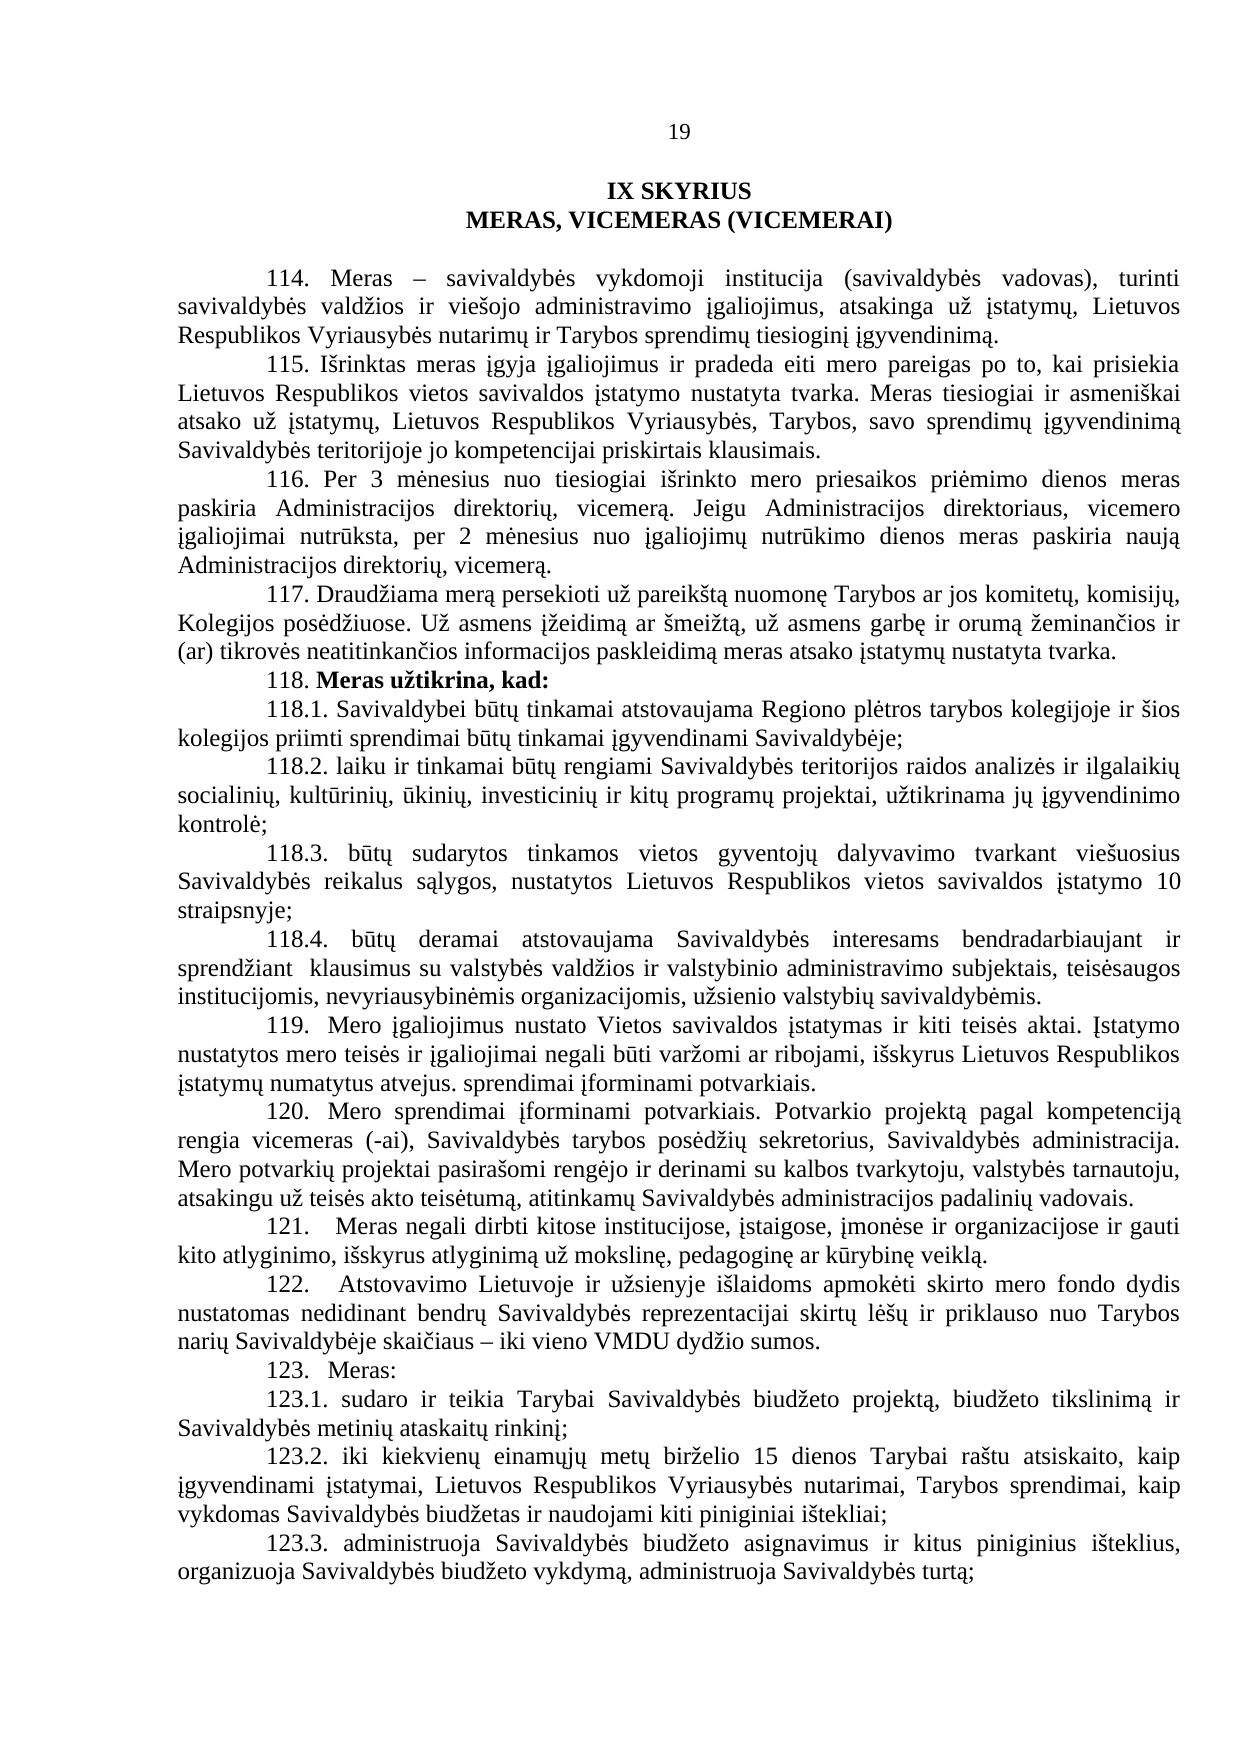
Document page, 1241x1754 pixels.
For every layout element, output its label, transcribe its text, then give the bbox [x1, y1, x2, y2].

text 121. Meras negali dirbti kitose institucijose, įstaigose, įmonėse ir organizacijose ir gauti kito atlyginimo, išskyrus atlyginimą už mokslinę, pedagoginę ar kūrybinę veiklą. [177, 1211, 1181, 1269]
text 119. Mero įgaliojimus nustato Vietos savivaldos įstatymas ir kiti teisės aktai. Įstatymo nustatytos mero teisės ir įgaliojimai negali būti varžomi ar ribojami, išskyrus Lietuvos Respublikos įstatymų numatytus atvejus. sprendimai įforminami potvarkiais. [177, 1010, 1181, 1096]
text 123. Meras: [177, 1355, 1181, 1384]
text 116. Per 3 mėnesius nuo tiesiogiai išrinkto mero priesaikos priėmimo dienos meras paskiria Administracijos direktorių, vicemerą. Jeigu Administracijos direktoriaus, vicemero įgaliojimai nutrūksta, per 2 mėnesius nuo įgaliojimų nutrūkimo dienos meras paskiria naują Administracijos direktorių, vicemerą. [177, 464, 1181, 579]
text 114. Meras – savivaldybės vykdomoji institucija (savivaldybės vadovas), turinti savivaldybės valdžios ir viešojo administravimo įgaliojimus, atsakinga už įstatymų, Lietuvos Respublikos Vyriausybės nutarimų ir Tarybos sprendimų tiesioginį įgyvendinimą. [177, 263, 1181, 349]
text 123.1. sudaro ir teikia Tarybai Savivaldybės biudžeto projektą, biudžeto tikslinimą ir Savivaldybės metinių ataskaitų rinkinį; [177, 1384, 1181, 1441]
text MERAS, VICEMERAS (VICEMERAI) [177, 205, 1181, 234]
text 118.1. Savivaldybei būtų tinkamai atstovaujama Regiono plėtros tarybos kolegijoje ir šios kolegijos priimti sprendimai būtų tinkamai įgyvendinami Savivaldybėje; [177, 694, 1181, 751]
text 118.3. būtų sudarytos tinkamos vietos gyventojų dalyvavimo tvarkant viešuosius Savivaldybės reikalus sąlygos, nustatytos Lietuvos Respublikos vietos savivaldos įstatymo 10 straipsnyje; [177, 838, 1181, 924]
text IX SKYRIUS [177, 176, 1181, 205]
text 120. Mero sprendimai įforminami potvarkiais. Potvarkio projektą pagal kompetenciją rengia vicemeras (-ai), Savivaldybės tarybos posėdžių sekretorius, Savivaldybės administracija. Mero potvarkių projektai pasirašomi rengėjo ir derinami su kalbos tvarkytoju, valstybės tarnautoju, atsakingu už teisės akto teisėtumą, atitinkamų Savivaldybės administracijos padalinių vadovais. [177, 1096, 1181, 1211]
text 123.3. administruoja Savivaldybės biudžeto asignavimus ir kitus piniginius išteklius, organizuoja Savivaldybės biudžeto vykdymą, administruoja Savivaldybės turtą; [177, 1528, 1181, 1585]
text 122. Atstovavimo Lietuvoje ir užsienyje išlaidoms apmokėti skirto mero fondo dydis nustatomas nedidinant bendrų Savivaldybės reprezentacijai skirtų lėšų ir priklauso nuo Tarybos narių Savivaldybėje skaičiaus – iki vieno VMDU dydžio sumos. [177, 1269, 1181, 1355]
text 123.2. iki kiekvienų einamųjų metų birželio 15 dienos Tarybai raštu atsiskaito, kaip įgyvendinami įstatymai, Lietuvos Respublikos Vyriausybės nutarimai, Tarybos sprendimai, kaip vykdomas Savivaldybės biudžetas ir naudojami kiti piniginiai ištekliai; [177, 1441, 1181, 1528]
text 118. Meras užtikrina, kad: [177, 665, 1181, 694]
text 118.4. būtų deramai atstovaujama Savivaldybės interesams bendradarbiaujant ir sprendžiant klausimus su valstybės valdžios ir valstybinio administravimo subjektais, teisėsaugos institucijomis, nevyriausybinėmis organizacijomis, užsienio valstybių savivaldybėmis. [177, 924, 1181, 1010]
text 117. Draudžiama merą persekioti už pareikštą nuomonę Tarybos ar jos komitetų, komisijų, Kolegijos posėdžiuose. Už asmens įžeidimą ar šmeižtą, už asmens garbę ir orumą žeminančios ir (ar) tikrovės neatitinkančios informacijos paskleidimą meras atsako įstatymų nustatyta tvarka. [177, 579, 1181, 665]
text 118.2. laiku ir tinkamai būtų rengiami Savivaldybės teritorijos raidos analizės ir ilgalaikių socialinių, kultūrinių, ūkinių, investicinių ir kitų programų projektai, užtikrinama jų įgyvendinimo kontrolė; [177, 751, 1181, 838]
text 115. Išrinktas meras įgyja įgaliojimus ir pradeda eiti mero pareigas po to, kai prisiekia Lietuvos Respublikos vietos savivaldos įstatymo nustatyta tvarka. Meras tiesiogiai ir asmeniškai atsako už įstatymų, Lietuvos Respublikos Vyriausybės, Tarybos, savo sprendimų įgyvendinimą Savivaldybės teritorijoje jo kompetencijai priskirtais klausimais. [177, 349, 1181, 464]
